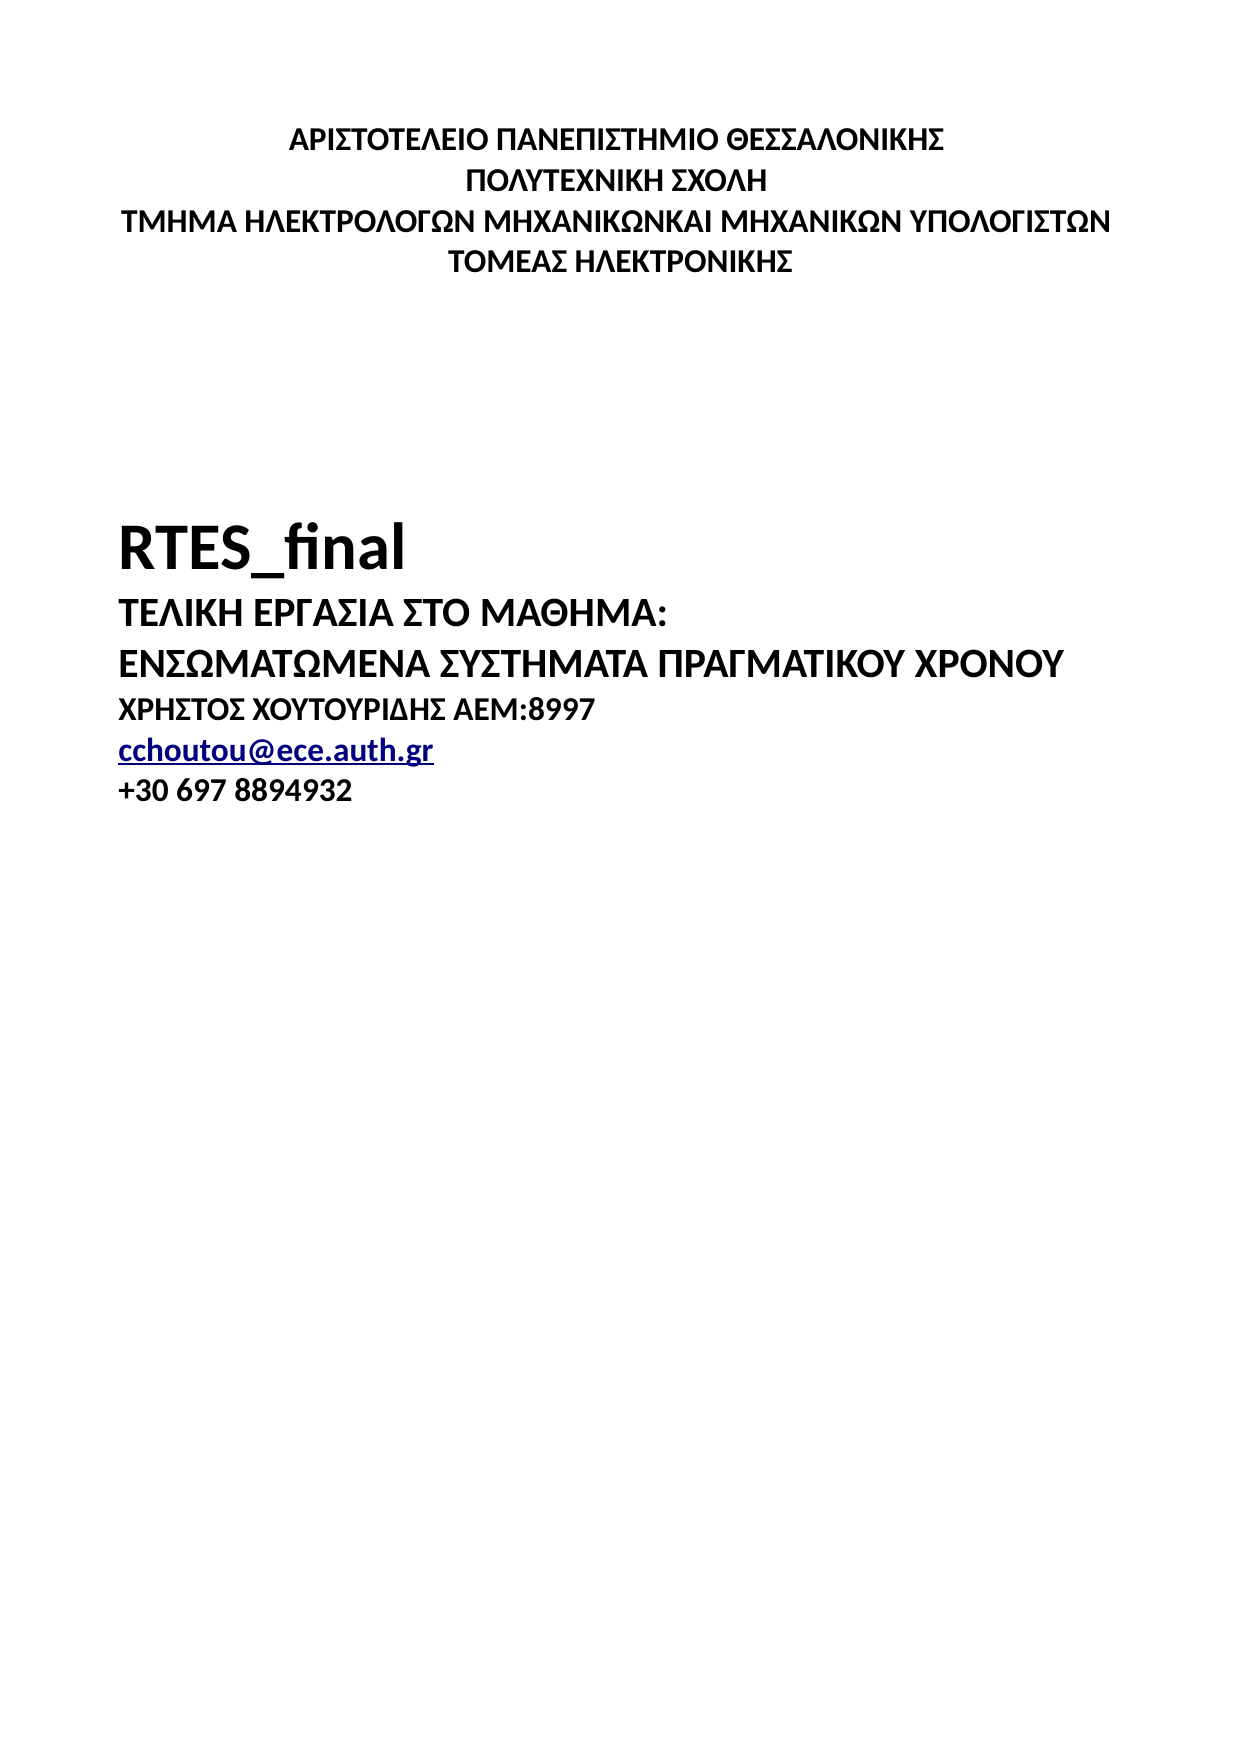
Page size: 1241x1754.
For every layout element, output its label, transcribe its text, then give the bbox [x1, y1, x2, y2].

text +30 697 8894932 [118, 769, 1122, 810]
text RTES_final [118, 505, 1122, 586]
text ΧΡΗΣΤΟΣ ΧΟΥΤΟΥΡΙΔΗΣ AEM:8997 [118, 688, 1122, 728]
text ΕΝΣΩΜΑΤΩΜΕΝΑ ΣΥΣΤΗΜΑΤΑ ΠΡΑΓΜΑΤΙΚΟΥ ΧΡΟΝΟΥ [118, 637, 1122, 688]
text ΤΟΜΕΑΣ ΗΛΕΚΤΡΟΝΙΚΗΣ [118, 240, 1122, 281]
text cchoutou@ece.auth.gr [118, 728, 1122, 769]
text ΤΕΛΙΚΗ ΕΡΓΑΣΙΑ ΣΤΟ ΜΑΘΗΜΑ: [118, 586, 1122, 637]
text ΤΜΗΜΑ ΗΛΕΚΤΡΟΛΟΓΩΝ ΜΗΧΑΝΙΚΩΝΚΑΙ ΜΗΧΑΝΙΚΩΝ ΥΠΟΛΟΓΙΣΤΩΝ [118, 199, 1122, 240]
text ΠΟΛΥΤΕΧΝΙΚΗ ΣΧΟΛΗ [118, 159, 1122, 199]
text ΑΡΙΣΤΟΤΕΛΕΙΟ ΠΑΝΕΠΙΣΤΗΜΙΟ ΘΕΣΣΑΛΟΝΙΚΗΣ [118, 118, 1122, 159]
